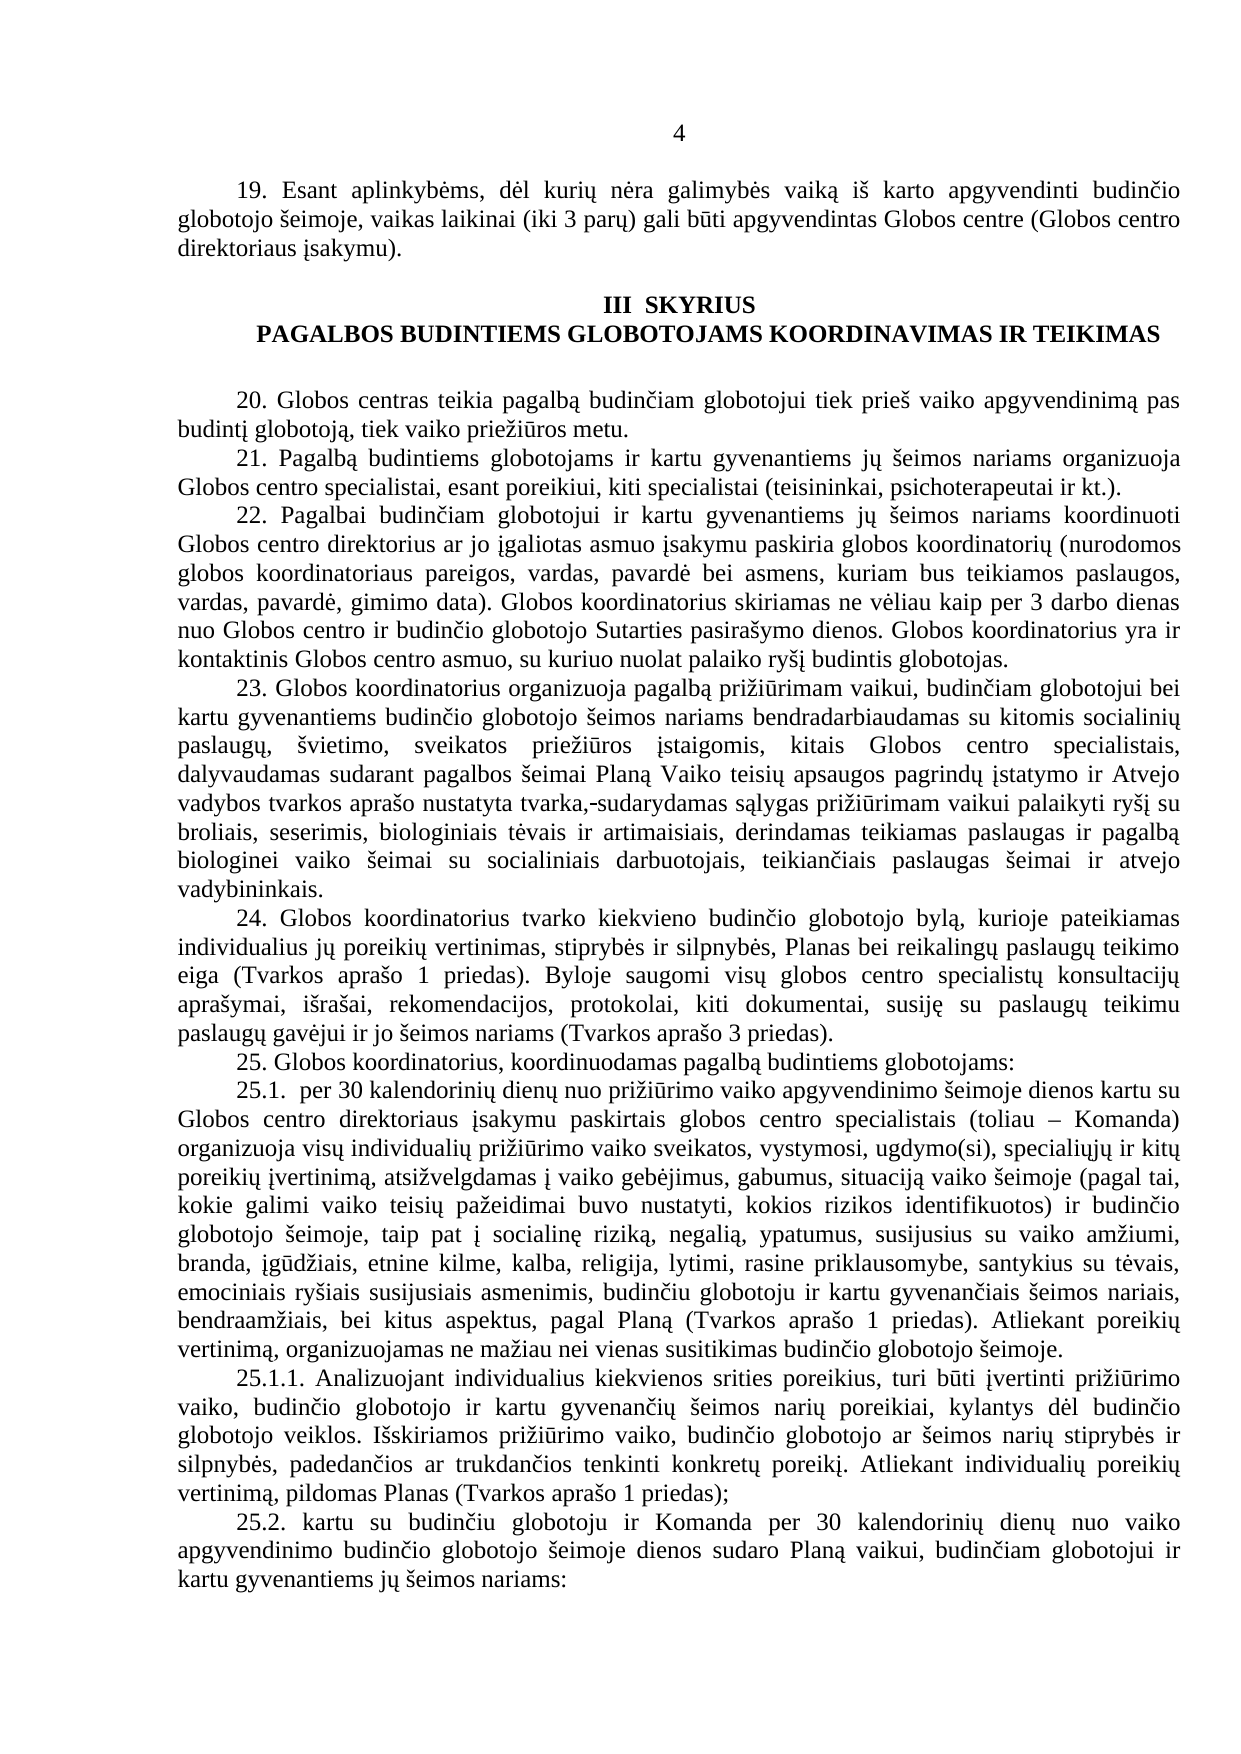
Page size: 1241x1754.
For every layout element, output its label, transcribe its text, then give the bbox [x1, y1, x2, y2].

text 24. Globos koordinatorius tvarko kiekvieno budinčio globotojo bylą, kurioje pateikiamas individualius jų poreikių vertinimas, stiprybės ir silpnybės, Planas bei reikalingų paslaugų teikimo eiga (Tvarkos aprašo 1 priedas). Byloje saugomi visų globos centro specialistų konsultacijų aprašymai, išrašai, rekomendacijos, protokolai, kiti dokumentai, susiję su paslaugų teikimu paslaugų gavėjui ir jo šeimos nariams (Tvarkos aprašo 3 priedas). [177, 903, 1181, 1047]
text PAGALBOS BUDINTIEMS GLOBOTOJAMS KOORDINAVIMAS IR TEIKIMAS [177, 319, 1181, 348]
text 25.1. per 30 kalendorinių dienų nuo prižiūrimo vaiko apgyvendinimo šeimoje dienos kartu su Globos centro direktoriaus įsakymu paskirtais globos centro specialistais (toliau – Komanda) organizuoja visų individualių prižiūrimo vaiko sveikatos, vystymosi, ugdymo(si), specialiųjų ir kitų poreikių įvertinimą, atsižvelgdamas į vaiko gebėjimus, gabumus, situaciją vaiko šeimoje (pagal tai, kokie galimi vaiko teisių pažeidimai buvo nustatyti, kokios rizikos identifikuotos) ir budinčio globotojo šeimoje, taip pat į socialinę riziką, negalią, ypatumus, susijusius su vaiko amžiumi, branda, įgūdžiais, etnine kilme, kalba, religija, lytimi, rasine priklausomybe, santykius su tėvais, emociniais ryšiais susijusiais asmenimis, budinčiu globotoju ir kartu gyvenančiais šeimos nariais, bendraamžiais, bei kitus aspektus, pagal Planą (Tvarkos aprašo 1 priedas). Atliekant poreikių vertinimą, organizuojamas ne mažiau nei vienas susitikimas budinčio globotojo šeimoje. [177, 1075, 1181, 1363]
text 25.2. kartu su budinčiu globotoju ir Komanda per 30 kalendorinių dienų nuo vaiko apgyvendinimo budinčio globotojo šeimoje dienos sudaro Planą vaikui, budinčiam globotojui ir kartu gyvenantiems jų šeimos nariams: [177, 1507, 1181, 1593]
text 25.1.1. Analizuojant individualius kiekvienos srities poreikius, turi būti įvertinti prižiūrimo vaiko, budinčio globotojo ir kartu gyvenančių šeimos narių poreikiai, kylantys dėl budinčio globotojo veiklos. Išskiriamos prižiūrimo vaiko, budinčio globotojo ar šeimos narių stiprybės ir silpnybės, padedančios ar trukdančios tenkinti konkretų poreikį. Atliekant individualių poreikių vertinimą, pildomas Planas (Tvarkos aprašo 1 priedas); [177, 1363, 1181, 1507]
text 20. Globos centras teikia pagalbą budinčiam globotojui tiek prieš vaiko apgyvendinimą pas budintį globotoją, tiek vaiko priežiūros metu. [177, 385, 1181, 443]
text 25. Globos koordinatorius, koordinuodamas pagalbą budintiems globotojams: [177, 1047, 1181, 1075]
text 19. Esant aplinkybėms, dėl kurių nėra galimybės vaiką iš karto apgyvendinti budinčio globotojo šeimoje, vaikas laikinai (iki 3 parų) gali būti apgyvendintas Globos centre (Globos centro direktoriaus įsakymu). [177, 176, 1181, 262]
text 21. Pagalbą budintiems globotojams ir kartu gyvenantiems jų šeimos nariams organizuoja Globos centro specialistai, esant poreikiui, kiti specialistai (teisininkai, psichoterapeutai ir kt.). [177, 443, 1181, 500]
text 23. Globos koordinatorius organizuoja pagalbą prižiūrimam vaikui, budinčiam globotojui bei kartu gyvenantiems budinčio globotojo šeimos nariams bendradarbiaudamas su kitomis socialinių paslaugų, švietimo, sveikatos priežiūros įstaigomis, kitais Globos centro specialistais, dalyvaudamas sudarant pagalbos šeimai Planą Vaiko teisių apsaugos pagrindų įstatymo ir Atvejo vadybos tvarkos aprašo nustatyta tvarka, sudarydamas sąlygas prižiūrimam vaikui palaikyti ryšį su broliais, seserimis, biologiniais tėvais ir artimaisiais, derindamas teikiamas paslaugas ir pagalbą biologinei vaiko šeimai su socialiniais darbuotojais, teikiančiais paslaugas šeimai ir atvejo vadybininkais. [177, 673, 1181, 903]
text III SKYRIUS [177, 291, 1181, 319]
text 22. Pagalbai budinčiam globotojui ir kartu gyvenantiems jų šeimos nariams koordinuoti Globos centro direktorius ar jo įgaliotas asmuo įsakymu paskiria globos koordinatorių (nurodomos globos koordinatoriaus pareigos, vardas, pavardė bei asmens, kuriam bus teikiamos paslaugos, vardas, pavardė, gimimo data). Globos koordinatorius skiriamas ne vėliau kaip per 3 darbo dienas nuo Globos centro ir budinčio globotojo Sutarties pasirašymo dienos. Globos koordinatorius yra ir kontaktinis Globos centro asmuo, su kuriuo nuolat palaiko ryšį budintis globotojas. [177, 500, 1181, 673]
